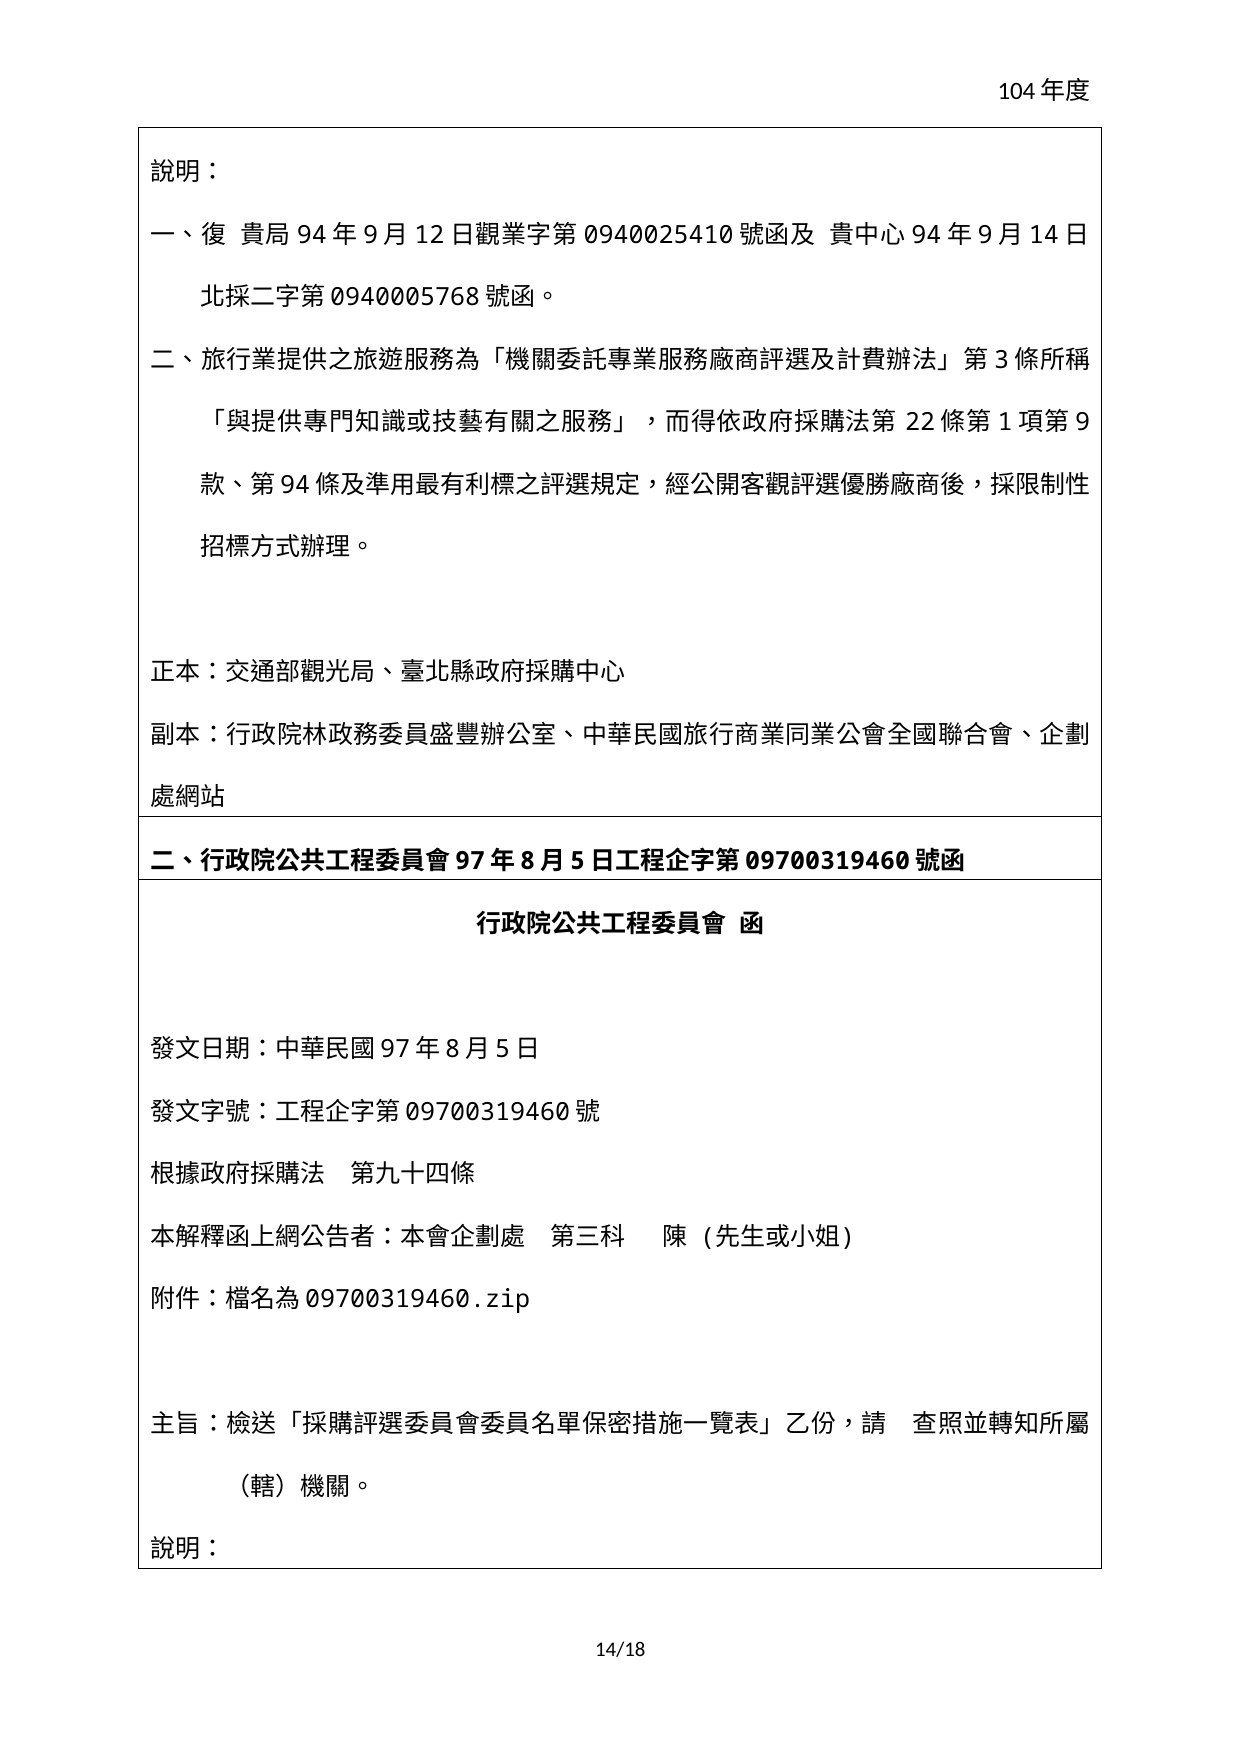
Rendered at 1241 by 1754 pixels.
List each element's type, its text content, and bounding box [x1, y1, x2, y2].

table_cell 二、行政院公共工程委員會97年8月5日工程企字第09700319460號函 [139, 817, 1101, 879]
table_cell 行政院公共工程委員會 函 發文日期：中華民國97年8月5日 發文字號：工程企字第09700319460號 根據政府採購法 第九十四條 本解釋函上網公告者：本會企劃處 第三科 陳 (先生或小姐) 附件：檔名為09700319460.zip 主旨：檢送「採購評選委員會委員名單保密措施一覽表」乙份，請 查照並轉知所屬（轄）機關。 說明： [139, 880, 1101, 1568]
table_cell 說明： 一、復 貴局94年9月12日觀業字第0940025410號函及 貴中心94年9月14日北採二字第0940005768號函。 二、旅行業提供之旅遊服務為「機關委託專業服務廠商評選及計費辦法」第3條所稱「與提供專門知識或技藝有關之服務」，而得依政府採購法第22條第1項第9款、第94條及準用最有利標之評選規定，經公開客觀評選優勝廠商後，採限制性招標方式辦理。 正本：交通部觀光局、臺北縣政府採購中心 副本：行政院林政務委員盛豐辦公室、中華民國旅行商業同業公會全國聯合會、企劃處網站 [139, 128, 1101, 816]
